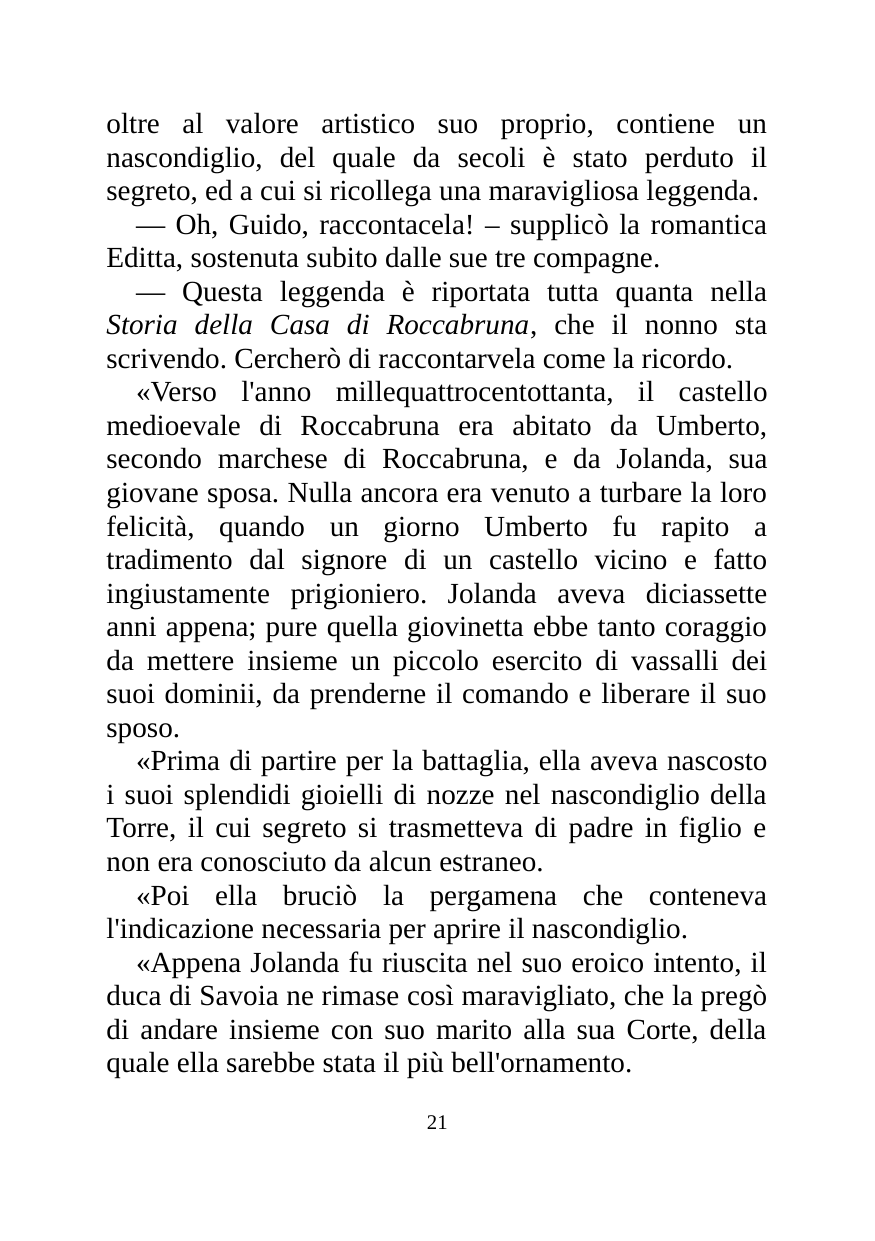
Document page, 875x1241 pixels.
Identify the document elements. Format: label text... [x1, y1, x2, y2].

text oltre al valore artistico suo proprio, contiene un nascondiglio, del quale da secoli è stato perduto il segreto, ed a cui si ricollega una maravigliosa leggenda. [106, 106, 768, 207]
text «Appena Jolanda fu riuscita nel suo eroico intento, il duca di Savoia ne rimase così maravigliato, che la pregò di andare insieme con suo marito alla sua Corte, della quale ella sarebbe stata il più bell'ornamento. [106, 945, 768, 1079]
text — Oh, Guido, raccontacela! – supplicò la romantica Editta, sostenuta subito dalle sue tre compagne. [106, 207, 768, 274]
text — Questa leggenda è riportata tutta quanta nella Storia della Casa di Roccabruna, che il nonno sta scrivendo. Cercherò di raccontarvela come la ricordo. [106, 274, 768, 374]
text «Prima di partire per la battaglia, ella aveva nascosto i suoi splendidi gioielli di nozze nel nascondiglio della Torre, il cui segreto si trasmetteva di padre in figlio e non era conosciuto da alcun estraneo. [106, 743, 768, 878]
text «Poi ella bruciò la pergamena che conteneva l'indicazione necessaria per aprire il nascondiglio. [106, 878, 768, 945]
text «Verso l'anno millequattrocentottanta, il castello medioevale di Roccabruna era abitato da Umberto, secondo marchese di Roccabruna, e da Jolanda, sua giovane sposa. Nulla ancora era venuto a turbare la loro felicità, quando un giorno Umberto fu rapito a tradimento dal signore di un castello vicino e fatto ingiustamente prigioniero. Jolanda aveva diciassette anni appena; pure quella giovinetta ebbe tanto coraggio da mettere insieme un piccolo esercito di vassalli dei suoi dominii, da prenderne il comando e liberare il suo sposo. [106, 374, 768, 743]
